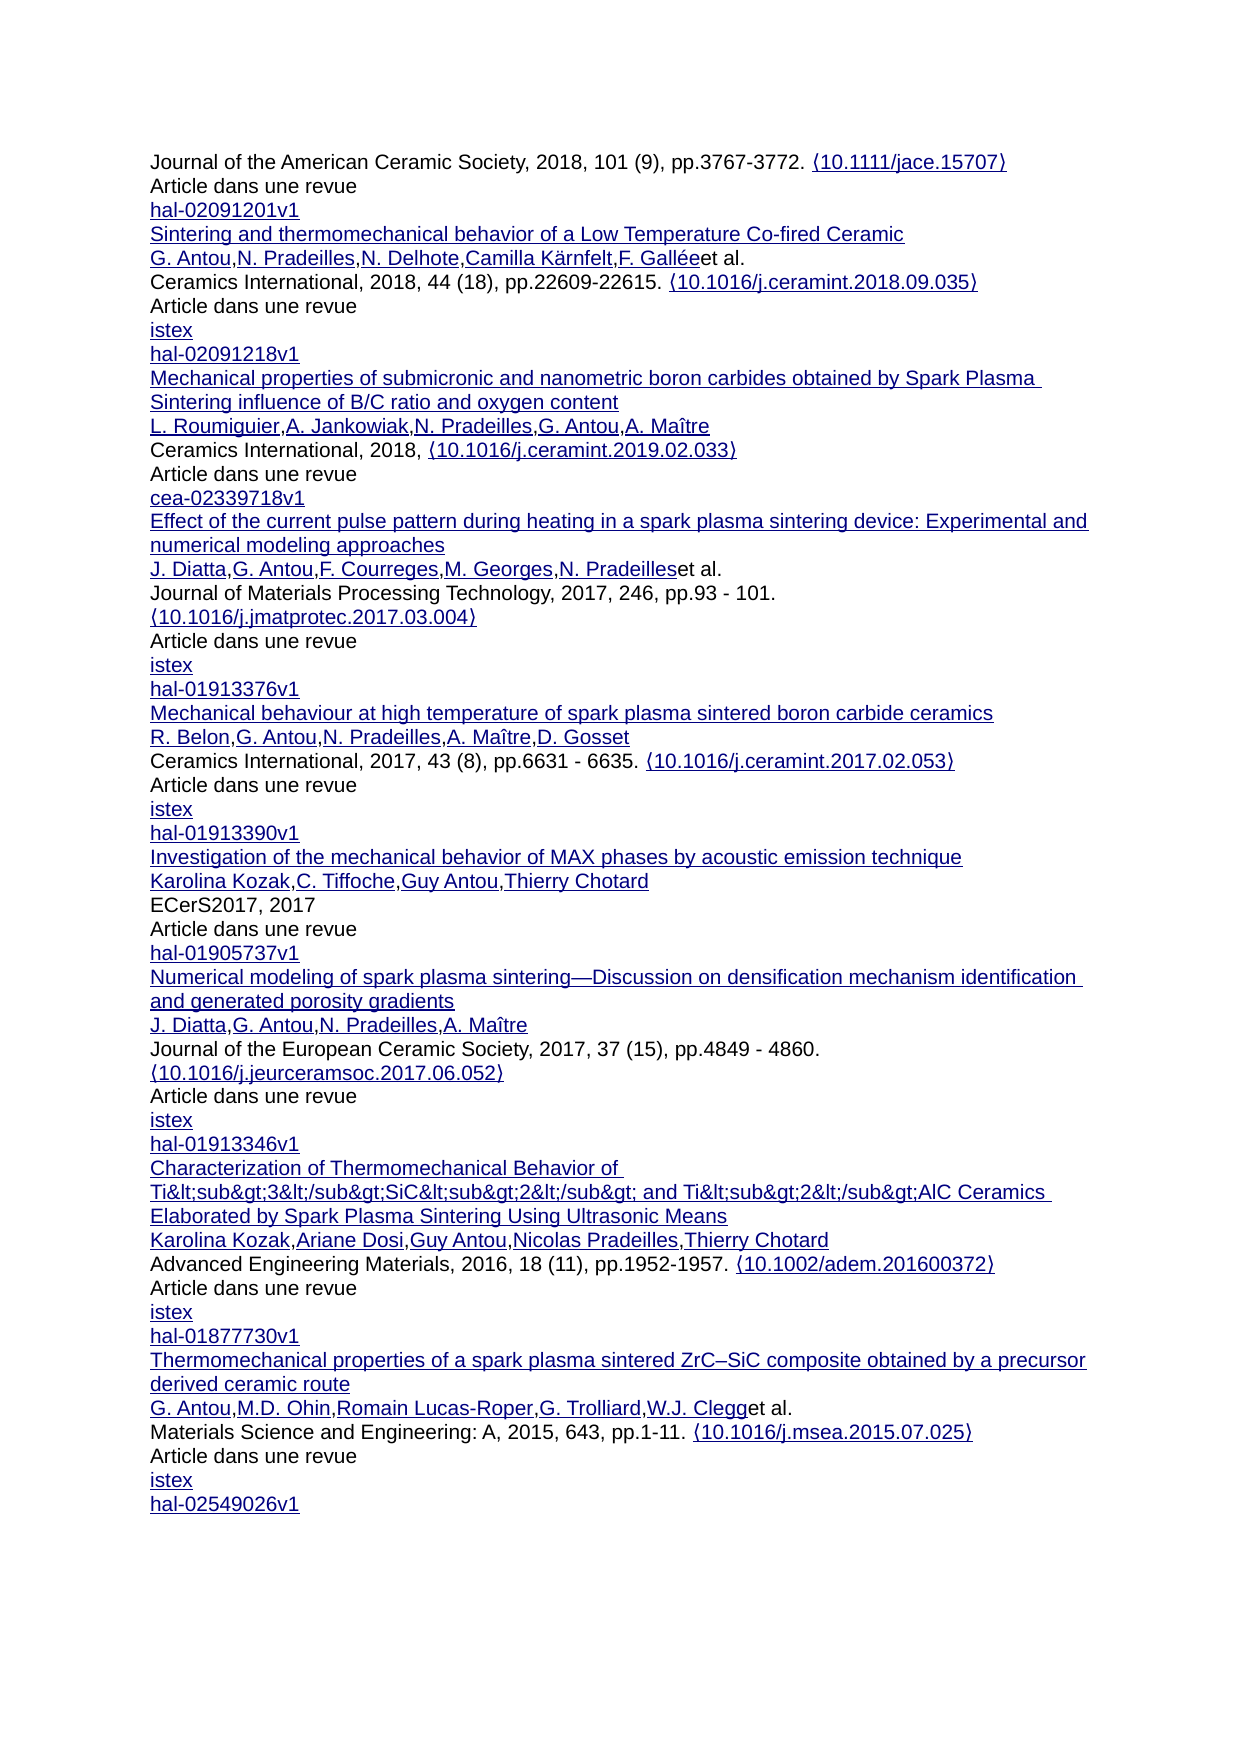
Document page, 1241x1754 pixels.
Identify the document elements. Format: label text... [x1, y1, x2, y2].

table_cell Thermomechanical properties of a spark plasma sintered ZrC–SiC composite obtained by a precursor derived ceramic route G. Antou,M.D. Ohin,Romain Lucas-Roper,G. Trolliard,W.J. Clegget al. Materials Science and Engineering: A, 2015, 643, pp.1-11. ⟨10.1016/j.msea.2015.07.025⟩ Article dans une revue istex hal-02549026v1 [150, 1348, 1090, 1516]
table_cell Investigation of the mechanical behavior of MAX phases by acoustic emission technique Karolina Kozak,C. Tiffoche,Guy Antou,Thierry Chotard ECerS2017, 2017 Article dans une revue hal-01905737v1 [150, 845, 1090, 964]
table_cell Journal of the American Ceramic Society, 2018, 101 (9), pp.3767-3772. ⟨10.1111/jace.15707⟩ Article dans une revue hal-02091201v1 [150, 150, 1090, 222]
table_cell Mechanical behaviour at high temperature of spark plasma sintered boron carbide ceramics R. Belon,G. Antou,N. Pradeilles,A. Maître,D. Gosset Ceramics International, 2017, 43 (8), pp.6631 - 6635. ⟨10.1016/j.ceramint.2017.02.053⟩ Article dans une revue istex hal-01913390v1 [150, 701, 1090, 845]
table_cell Effect of the current pulse pattern during heating in a spark plasma sintering device: Experimental and numerical modeling approaches J. Diatta,G. Antou,F. Courreges,M. Georges,N. Pradeilleset al. Journal of Materials Processing Technology, 2017, 246, pp.93 - 101. ⟨10.1016/j.jmatprotec.2017.03.004⟩ Article dans une revue istex hal-01913376v1 [150, 509, 1090, 701]
table_cell Characterization of Thermomechanical Behavior of Ti&lt;sub&gt;3&lt;/sub&gt;SiC&lt;sub&gt;2&lt;/sub&gt; and Ti&lt;sub&gt;2&lt;/sub&gt;AlC Ceramics Elaborated by Spark Plasma Sintering Using Ultrasonic Means Karolina Kozak,Ariane Dosi,Guy Antou,Nicolas Pradeilles,Thierry Chotard Advanced Engineering Materials, 2016, 18 (11), pp.1952-1957. ⟨10.1002/adem.201600372⟩ Article dans une revue istex hal-01877730v1 [150, 1156, 1090, 1348]
table_cell Sintering and thermomechanical behavior of a Low Temperature Co-fired Ceramic G. Antou,N. Pradeilles,N. Delhote,Camilla Kärnfelt,F. Galléeet al. Ceramics International, 2018, 44 (18), pp.22609-22615. ⟨10.1016/j.ceramint.2018.09.035⟩ Article dans une revue istex hal-02091218v1 [150, 222, 1090, 366]
table_cell Mechanical properties of submicronic and nanometric boron carbides obtained by Spark Plasma Sintering influence of B/C ratio and oxygen content L. Roumiguier,A. Jankowiak,N. Pradeilles,G. Antou,A. Maître Ceramics International, 2018, ⟨10.1016/j.ceramint.2019.02.033⟩ Article dans une revue cea-02339718v1 [150, 366, 1090, 509]
table_cell Numerical modeling of spark plasma sintering—Discussion on densification mechanism identification and generated porosity gradients J. Diatta,G. Antou,N. Pradeilles,A. Maître Journal of the European Ceramic Society, 2017, 37 (15), pp.4849 - 4860. ⟨10.1016/j.jeurceramsoc.2017.06.052⟩ Article dans une revue istex hal-01913346v1 [150, 965, 1090, 1156]
